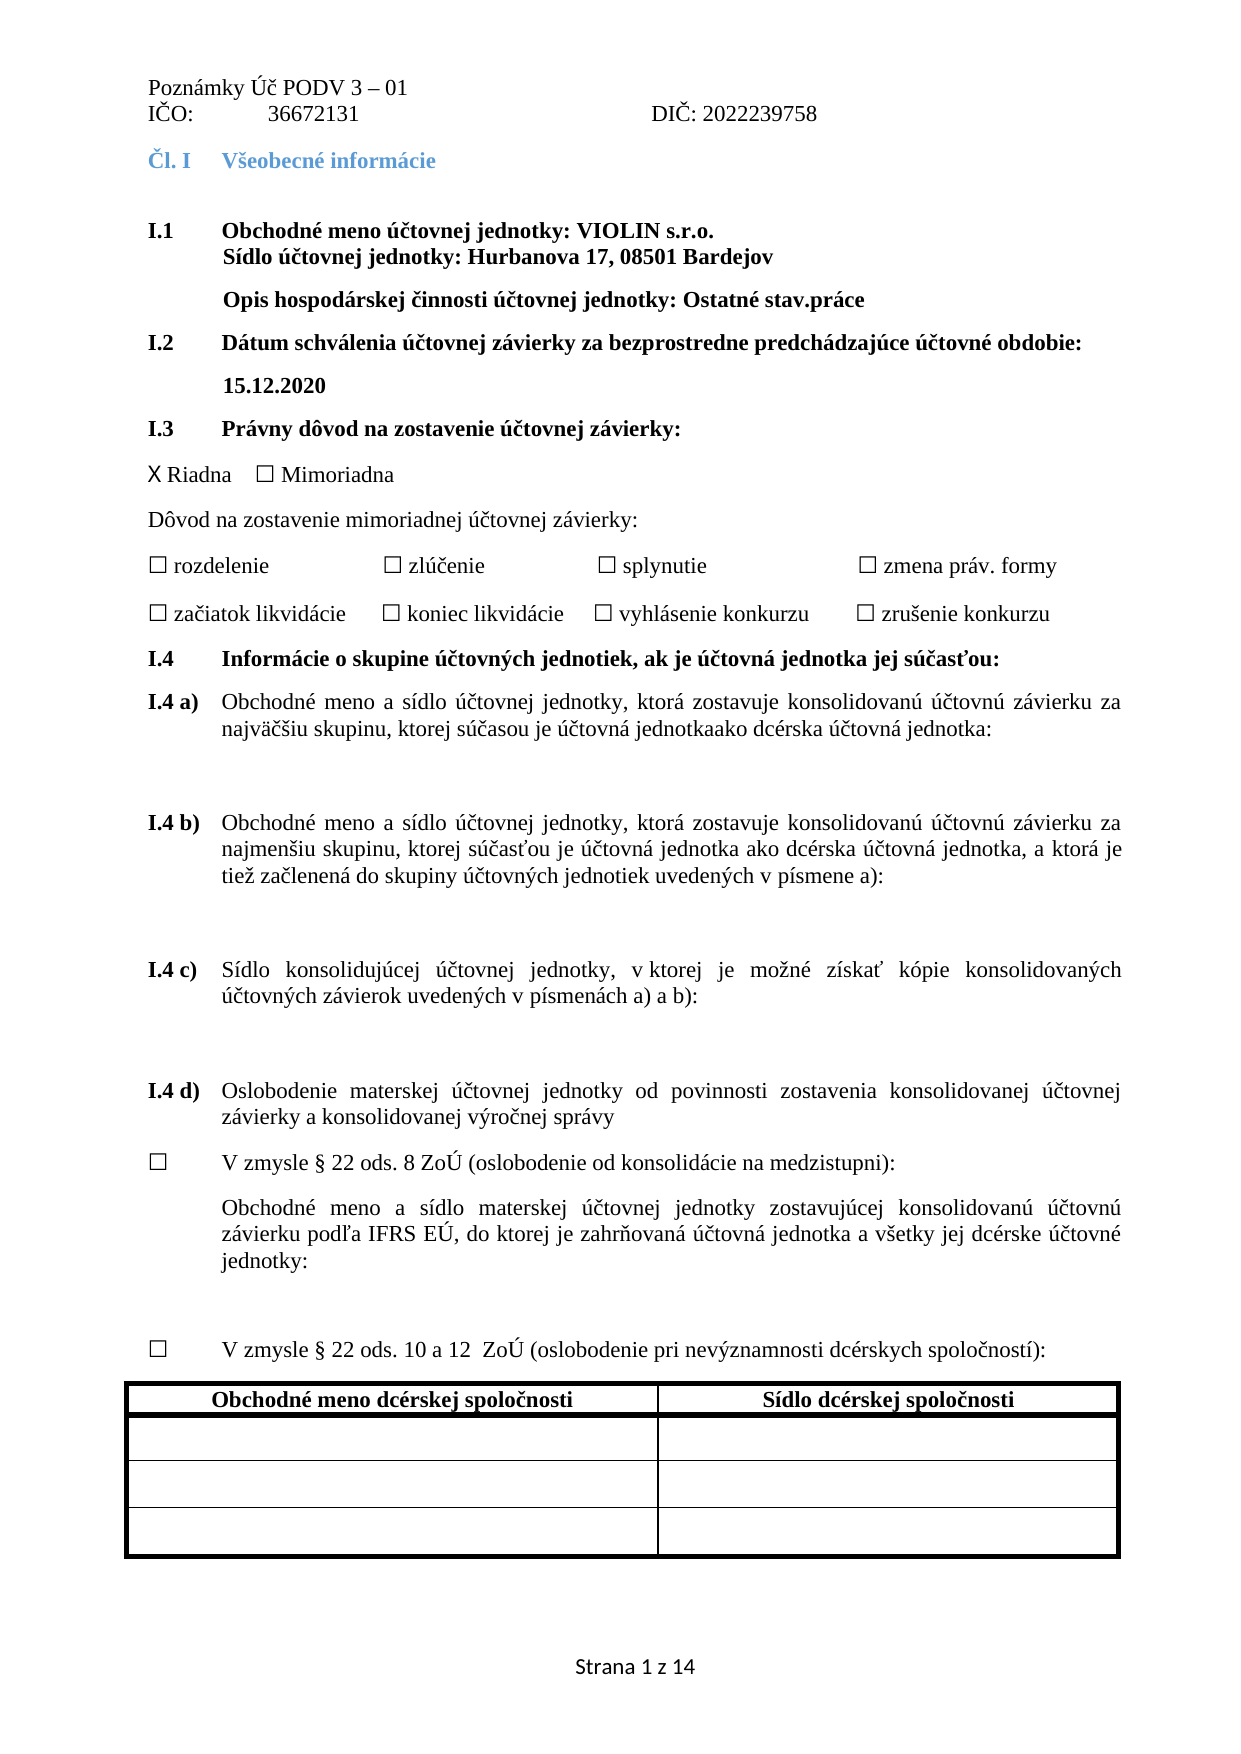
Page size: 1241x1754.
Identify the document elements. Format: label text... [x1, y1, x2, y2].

text I.4 a) Obchodné meno a sídlo účtovnej jednotky, ktorá zostavuje konsolidovanú účtovnú závierku za najväčšiu skupinu, ktorej súčasou je účtovná jednotkaako dcérska účtovná jednotka: [148, 688, 1122, 741]
text I.4 d) Oslobodenie materskej účtovnej jednotky od povinnosti zostavenia konsolidovanej účtovnej závierky a konsolidovanej výročnej správy [148, 1077, 1122, 1129]
list ☐ rozdelenie ☐ zlúčenie ☐ splynutie ☐ zmena práv. formy [148, 549, 1122, 581]
text Obchodné meno a sídlo materskej účtovnej jednotky zostavujúcej konsolidovanú účtovnú závierku podľa IFRS EÚ, do ktorej je zahrňovaná účtovná jednotka a všetky jej dcérske účtovné jednotky: [221, 1194, 1122, 1273]
table_cell [659, 1461, 1116, 1507]
list Dôvod na zostavenie mimoriadnej účtovnej závierky: [148, 506, 1122, 533]
table_cell [129, 1418, 657, 1459]
text ☐ V zmysle § 22 ods. 8 ZoÚ (oslobodenie od konsolidácie na medzistupni): [148, 1146, 1122, 1177]
list ☐ začiatok likvidácie ☐ koniec likvidácie ☐ vyhlásenie konkurzu ☐ zrušenie konkurzu [148, 597, 1122, 628]
list I.2 Dátum schválenia účtovnej závierky za bezprostredne predchádzajúce účtovné obdobie: [148, 329, 1122, 356]
text I.4 b) Obchodné meno a sídlo účtovnej jednotky, ktorá zostavuje konsolidovanú účtovnú závierku za najmenšiu skupinu, ktorej súčasťou je účtovná jednotka ako dcérska účtovná jednotka, a ktorá je tiež začlenená do skupiny účtovných jednotiek uvedených v písmene a): [148, 809, 1122, 888]
table_cell [659, 1508, 1116, 1554]
list I.3 Právny dôvod na zostavenie účtovnej závierky: [148, 415, 1122, 442]
table_cell [129, 1508, 657, 1554]
text ☐ V zmysle § 22 ods. 10 a 12 ZoÚ (oslobodenie pri nevýznamnosti dcérskych spoločností): [148, 1333, 1122, 1364]
table_header Obchodné meno dcérskej spoločnosti [129, 1386, 657, 1412]
text I.4 c) Sídlo konsolidujúcej účtovnej jednotky, v ktorej je možné získať kópie konsolidovaných účtovných závierok uvedených v písmenách a) a b): [148, 956, 1122, 1009]
list Sídlo účtovnej jednotky: Hurbanova 17, 08501 Bardejov [223, 243, 1122, 270]
text I.1 Obchodné meno účtovnej jednotky: VIOLIN s.r.o. [148, 217, 1122, 243]
list X Riadna ☐ Mimoriadna [148, 458, 1122, 490]
list 15.12.2020 [223, 372, 1122, 399]
text I.4 Informácie o skupine účtovných jednotiek, ak je účtovná jednotka jej súčasťou: [148, 645, 1122, 672]
table_cell [129, 1461, 657, 1507]
text Čl. I Všeobecné informácie [148, 148, 1122, 174]
list Opis hospodárskej činnosti účtovnej jednotky: Ostatné stav.práce [223, 286, 1122, 313]
table_header Sídlo dcérskej spoločnosti [659, 1386, 1116, 1412]
table_cell [659, 1418, 1116, 1459]
